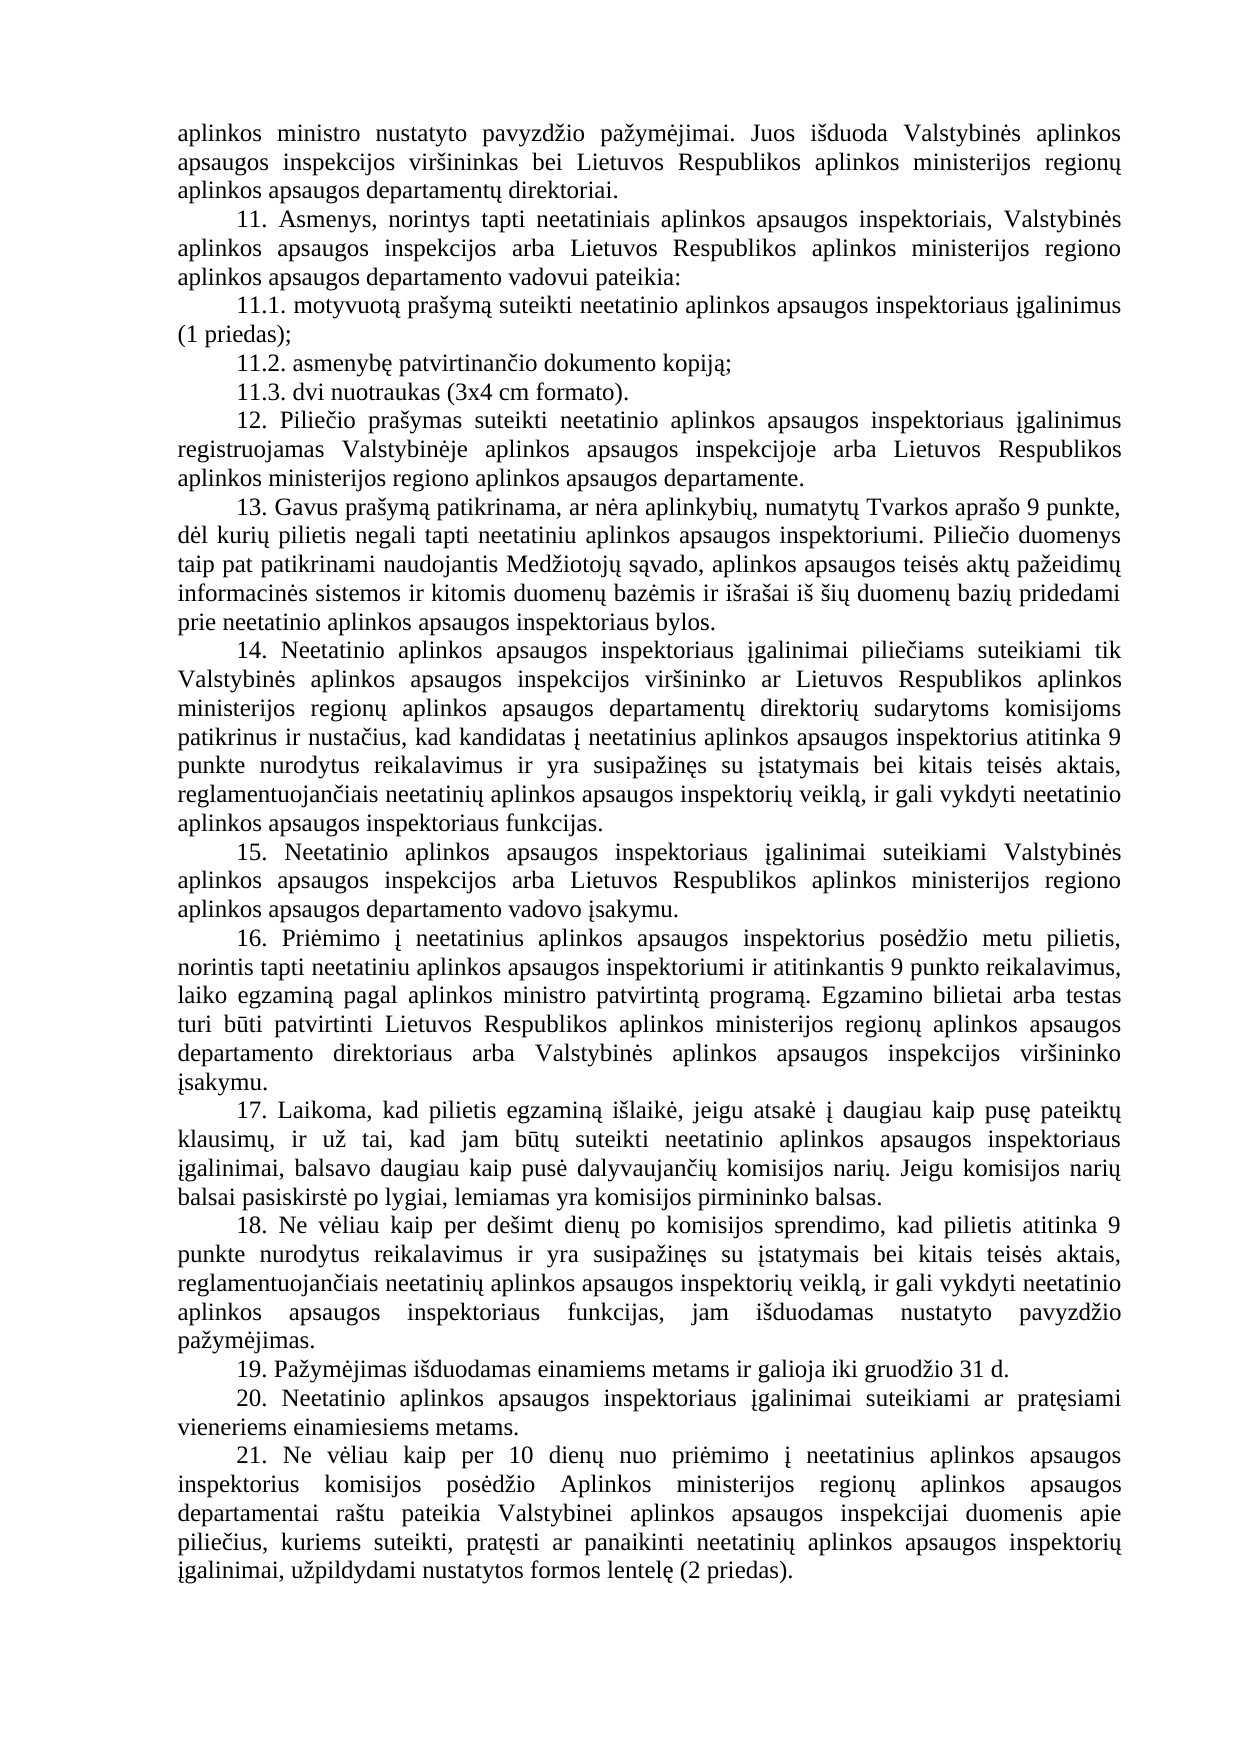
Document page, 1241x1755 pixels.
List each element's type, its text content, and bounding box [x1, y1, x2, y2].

text 21. Ne vėliau kaip per 10 dienų nuo priėmimo į neetatinius aplinkos apsaugos inspektorius komisijos posėdžio Aplinkos ministerijos regionų aplinkos apsaugos departamentai raštu pateikia Valstybinei aplinkos apsaugos inspekcijai duomenis apie piliečius, kuriems suteikti, pratęsti ar panaikinti neetatinių aplinkos apsaugos inspektorių įgalinimai, užpildydami nustatytos formos lentelę (2 priedas). [177, 1441, 1122, 1584]
text 11. Asmenys, norintys tapti neetatiniais aplinkos apsaugos inspektoriais, Valstybinės aplinkos apsaugos inspekcijos arba Lietuvos Respublikos aplinkos ministerijos regiono aplinkos apsaugos departamento vadovui pateikia: [177, 204, 1122, 291]
text 11.3. dvi nuotraukas (3x4 cm formato). [177, 377, 1122, 406]
text 18. Ne vėliau kaip per dešimt dienų po komisijos sprendimo, kad pilietis atitinka 9 punkte nurodytus reikalavimus ir yra susipažinęs su įstatymais bei kitais teisės aktais, reglamentuojančiais neetatinių aplinkos apsaugos inspektorių veiklą, ir gali vykdyti neetatinio aplinkos apsaugos inspektoriaus funkcijas, jam išduodamas nustatyto pavyzdžio pažymėjimas. [177, 1211, 1122, 1354]
text aplinkos ministro nustatyto pavyzdžio pažymėjimai. Juos išduoda Valstybinės aplinkos apsaugos inspekcijos viršininkas bei Lietuvos Respublikos aplinkos ministerijos regionų aplinkos apsaugos departamentų direktoriai. [177, 118, 1122, 204]
text 19. Pažymėjimas išduodamas einamiems metams ir galioja iki gruodžio 31 d. [177, 1354, 1122, 1383]
text 17. Laikoma, kad pilietis egzaminą išlaikė, jeigu atsakė į daugiau kaip pusę pateiktų klausimų, ir už tai, kad jam būtų suteikti neetatinio aplinkos apsaugos inspektoriaus įgalinimai, balsavo daugiau kaip pusė dalyvaujančių komisijos narių. Jeigu komisijos narių balsai pasiskirstė po lygiai, lemiamas yra komisijos pirmininko balsas. [177, 1096, 1122, 1211]
text 11.1. motyvuotą prašymą suteikti neetatinio aplinkos apsaugos inspektoriaus įgalinimus (1 priedas); [177, 291, 1122, 348]
text 12. Piliečio prašymas suteikti neetatinio aplinkos apsaugos inspektoriaus įgalinimus registruojamas Valstybinėje aplinkos apsaugos inspekcijoje arba Lietuvos Respublikos aplinkos ministerijos regiono aplinkos apsaugos departamente. [177, 406, 1122, 492]
text 13. Gavus prašymą patikrinama, ar nėra aplinkybių, numatytų Tvarkos aprašo 9 punkte, dėl kurių pilietis negali tapti neetatiniu aplinkos apsaugos inspektoriumi. Piliečio duomenys taip pat patikrinami naudojantis Medžiotojų sąvado, aplinkos apsaugos teisės aktų pažeidimų informacinės sistemos ir kitomis duomenų bazėmis ir išrašai iš šių duomenų bazių pridedami prie neetatinio aplinkos apsaugos inspektoriaus bylos. [177, 492, 1122, 636]
text 16. Priėmimo į neetatinius aplinkos apsaugos inspektorius posėdžio metu pilietis, norintis tapti neetatiniu aplinkos apsaugos inspektoriumi ir atitinkantis 9 punkto reikalavimus, laiko egzaminą pagal aplinkos ministro patvirtintą programą. Egzamino bilietai arba testas turi būti patvirtinti Lietuvos Respublikos aplinkos ministerijos regionų aplinkos apsaugos departamento direktoriaus arba Valstybinės aplinkos apsaugos inspekcijos viršininko įsakymu. [177, 923, 1122, 1096]
text 15. Neetatinio aplinkos apsaugos inspektoriaus įgalinimai suteikiami Valstybinės aplinkos apsaugos inspekcijos arba Lietuvos Respublikos aplinkos ministerijos regiono aplinkos apsaugos departamento vadovo įsakymu. [177, 837, 1122, 923]
text 14. Neetatinio aplinkos apsaugos inspektoriaus įgalinimai piliečiams suteikiami tik Valstybinės aplinkos apsaugos inspekcijos viršininko ar Lietuvos Respublikos aplinkos ministerijos regionų aplinkos apsaugos departamentų direktorių sudarytoms komisijoms patikrinus ir nustačius, kad kandidatas į neetatinius aplinkos apsaugos inspektorius atitinka 9 punkte nurodytus reikalavimus ir yra susipažinęs su įstatymais bei kitais teisės aktais, reglamentuojančiais neetatinių aplinkos apsaugos inspektorių veiklą, ir gali vykdyti neetatinio aplinkos apsaugos inspektoriaus funkcijas. [177, 636, 1122, 837]
text 20. Neetatinio aplinkos apsaugos inspektoriaus įgalinimai suteikiami ar pratęsiami vieneriems einamiesiems metams. [177, 1383, 1122, 1441]
text 11.2. asmenybę patvirtinančio dokumento kopiją; [177, 348, 1122, 377]
